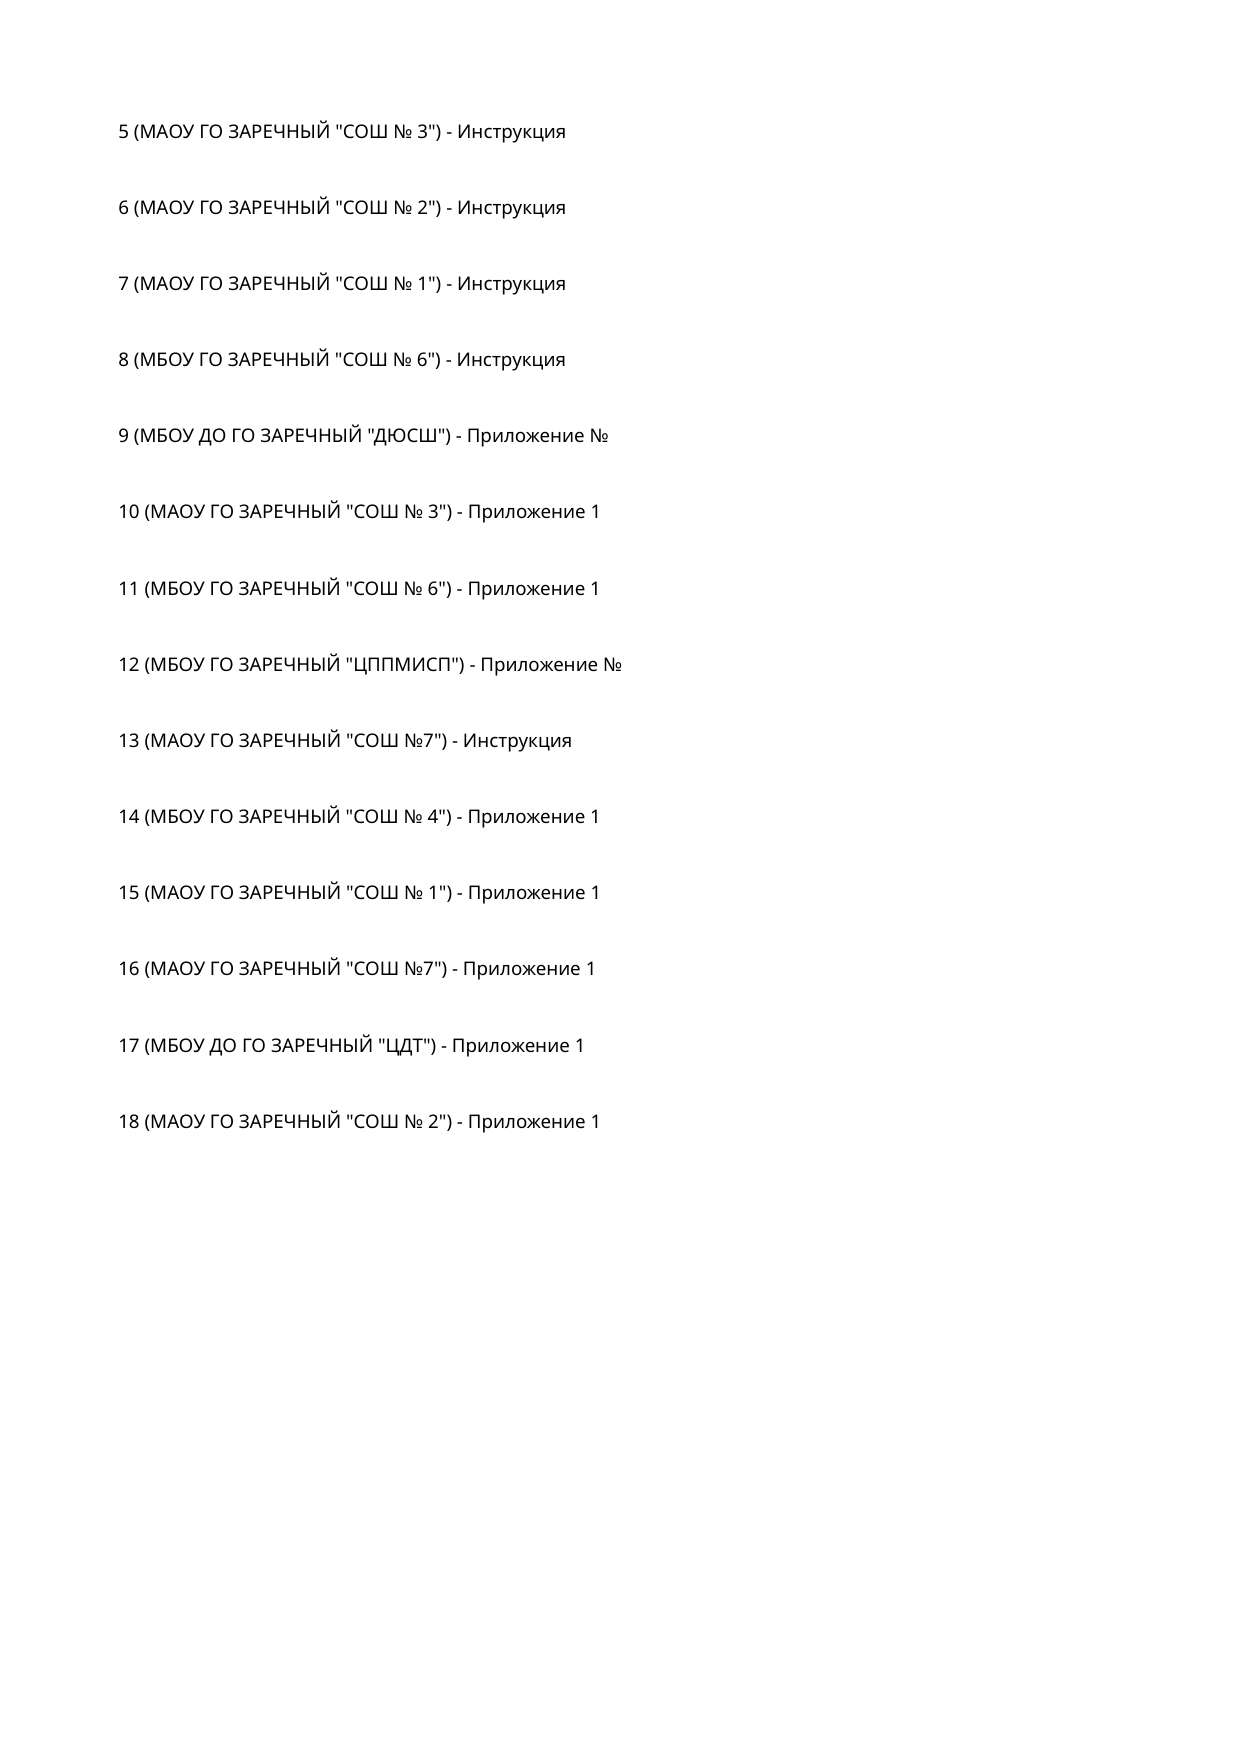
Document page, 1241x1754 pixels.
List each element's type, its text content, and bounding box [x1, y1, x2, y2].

text 10 (МАОУ ГО ЗАРЕЧНЫЙ "СОШ № 3") - Приложение 1 [118, 499, 1122, 524]
text 11 (МБОУ ГО ЗАРЕЧНЫЙ "СОШ № 6") - Приложение 1 [118, 575, 1122, 601]
text 18 (МАОУ ГО ЗАРЕЧНЫЙ "СОШ № 2") - Приложение 1 [118, 1108, 1122, 1133]
text 15 (МАОУ ГО ЗАРЕЧНЫЙ "СОШ № 1") - Приложение 1 [118, 879, 1122, 905]
text 8 (МБОУ ГО ЗАРЕЧНЫЙ "СОШ № 6") - Инструкция [118, 347, 1122, 372]
text 12 (МБОУ ГО ЗАРЕЧНЫЙ "ЦППМИСП") - Приложение № [118, 651, 1122, 677]
text 17 (МБОУ ДО ГО ЗАРЕЧНЫЙ "ЦДТ") - Приложение 1 [118, 1032, 1122, 1057]
text 14 (МБОУ ГО ЗАРЕЧНЫЙ "СОШ № 4") - Приложение 1 [118, 803, 1122, 829]
text 6 (МАОУ ГО ЗАРЕЧНЫЙ "СОШ № 2") - Инструкция [118, 194, 1122, 220]
text 13 (МАОУ ГО ЗАРЕЧНЫЙ "СОШ №7") - Инструкция [118, 727, 1122, 753]
text 7 (МАОУ ГО ЗАРЕЧНЫЙ "СОШ № 1") - Инструкция [118, 270, 1122, 296]
text 9 (МБОУ ДО ГО ЗАРЕЧНЫЙ "ДЮСШ") - Приложение № [118, 423, 1122, 448]
text 16 (МАОУ ГО ЗАРЕЧНЫЙ "СОШ №7") - Приложение 1 [118, 956, 1122, 981]
text 5 (МАОУ ГО ЗАРЕЧНЫЙ "СОШ № 3") - Инструкция [118, 118, 1122, 144]
